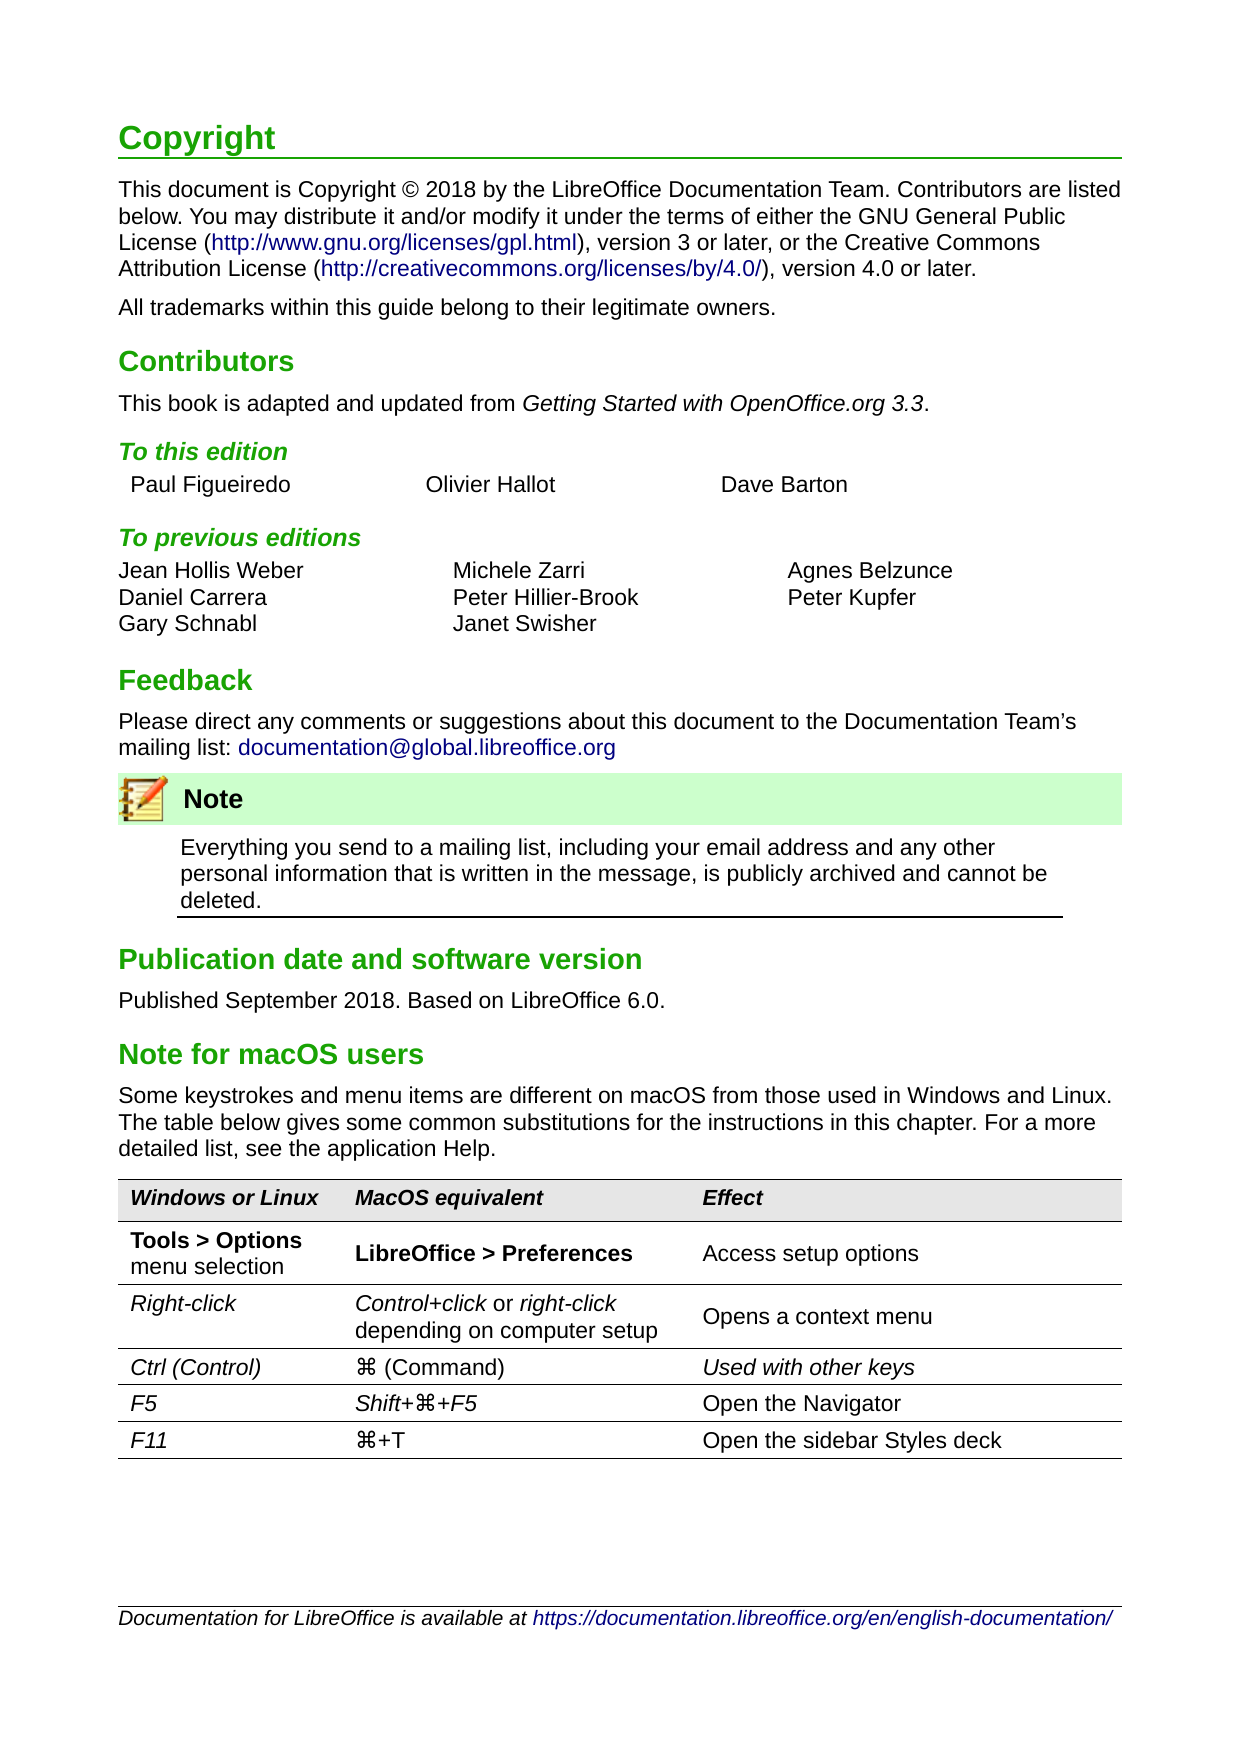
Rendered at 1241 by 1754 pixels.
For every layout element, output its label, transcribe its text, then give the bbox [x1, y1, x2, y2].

table_cell Open the Navigator [690, 1385, 1122, 1421]
table_header Effect [690, 1180, 1122, 1221]
subtitle Note [118, 773, 1122, 825]
text This document is Copyright © 2018 by the LibreOffice Documentation Team. Contributors are listed below. You may distribute it and/or modify it under the terms of either the GNU General Public License (http://www.gnu.org/licenses/gpl.html), version 3 or later, or the Creative Commons Attribution License (http://creativecommons.org/licenses/by/4.0/), version 4.0 or later. [118, 176, 1122, 282]
subtitle Feedback [118, 662, 1122, 696]
table_cell ⌘+T [343, 1422, 690, 1458]
table_header Olivier Hallot [414, 471, 709, 502]
table_cell Tools > Options menu selection [118, 1222, 343, 1284]
subtitle Publication date and software version [118, 942, 1122, 975]
text Everything you send to a mailing list, including your email address and any other personal information that is written in the message, is publicly archived and cannot be deleted. [177, 831, 1063, 916]
table_cell Ctrl (Control) [118, 1349, 343, 1384]
table_cell Janet Swisher [453, 610, 787, 639]
table_header Michele Zarri [453, 558, 787, 584]
text This book is adapted and updated from Getting Started with OpenOffice.org 3.3. [118, 389, 1122, 416]
table_cell ⌘ (Command) [343, 1349, 690, 1384]
table_cell Control+click or right-click depending on computer setup [343, 1285, 690, 1347]
table_header Paul Figueiredo [118, 471, 413, 502]
subtitle To this edition [118, 437, 1122, 465]
table_cell F11 [118, 1422, 343, 1458]
text Some keystrokes and menu items are different on macOS from those used in Windows and Linux. The table below gives some common substitutions for the instructions in this chapter. For a more detailed list, see the application Help. [118, 1082, 1122, 1162]
table_cell [788, 610, 1122, 639]
table_cell Gary Schnabl [118, 610, 453, 639]
table_header Windows or Linux [118, 1180, 343, 1221]
table_cell Used with other keys [690, 1349, 1122, 1384]
subtitle To previous editions [118, 523, 1122, 551]
table_header Jean Hollis Weber [118, 558, 453, 584]
table_cell Open the sidebar Styles deck [690, 1422, 1122, 1458]
table_header MacOS equivalent [343, 1180, 690, 1221]
text Please direct any comments or suggestions about this document to the Documentation Team’s mailing list: documentation@global.libreoffice.org [118, 708, 1122, 761]
table_cell Right-click [118, 1285, 343, 1347]
table_cell Shift+⌘+F5 [343, 1385, 690, 1421]
subtitle Copyright [118, 118, 1122, 157]
subtitle Contributors [118, 344, 1122, 378]
table_cell Peter Hillier-Brook [453, 584, 787, 610]
table_cell Daniel Carrera [118, 584, 453, 610]
picture [119, 774, 170, 825]
table_header Agnes Belzunce [788, 558, 1122, 584]
table_cell LibreOffice > Preferences [343, 1222, 690, 1284]
table_header Dave Barton [709, 471, 1122, 502]
text Published September 2018. Based on LibreOffice 6.0. [118, 987, 1122, 1013]
table_cell Peter Kupfer [788, 584, 1122, 610]
subtitle Note for macOS users [118, 1037, 1122, 1071]
text All trademarks within this guide belong to their legitimate owners. [118, 294, 1122, 321]
table_cell F5 [118, 1385, 343, 1421]
table_cell Access setup options [690, 1222, 1122, 1284]
table_cell Opens a context menu [690, 1285, 1122, 1347]
